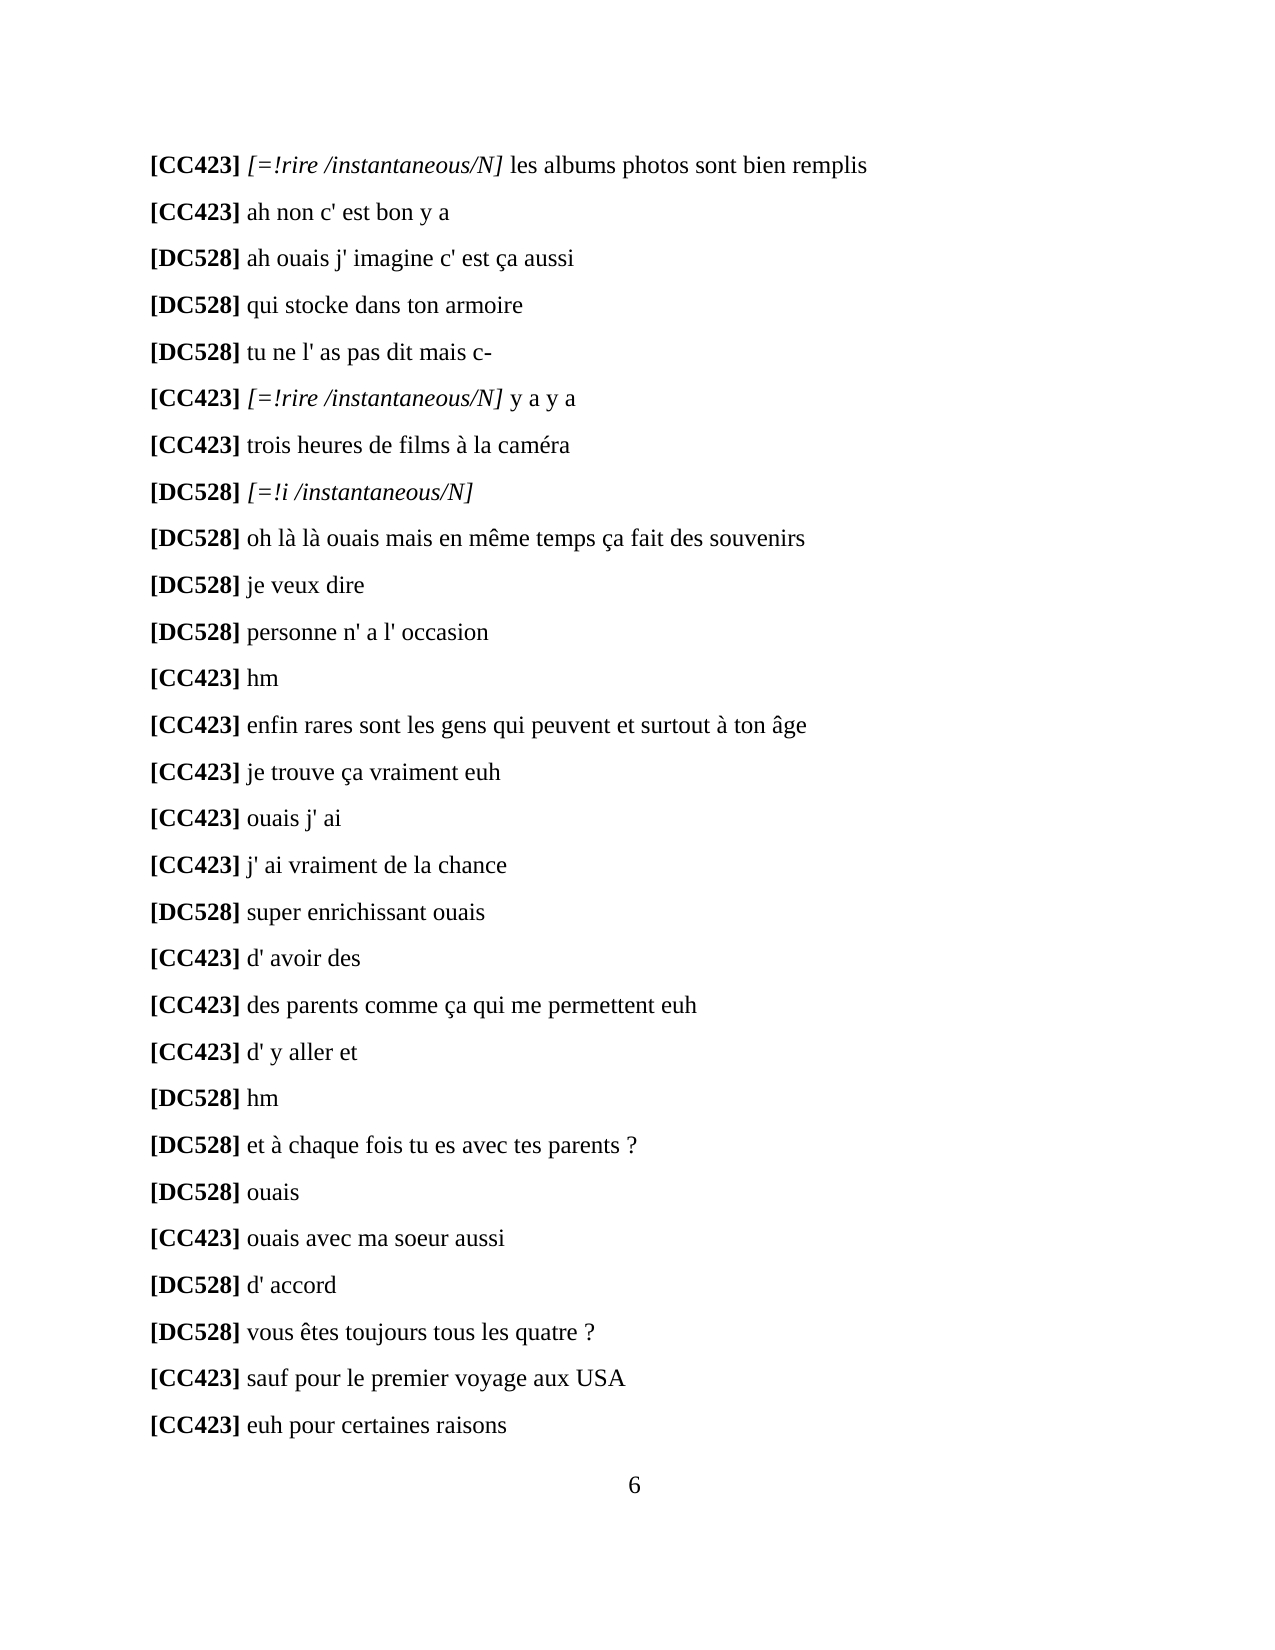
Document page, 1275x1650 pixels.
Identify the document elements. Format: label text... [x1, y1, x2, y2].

text [CC423] trois heures de films à la caméra [150, 430, 1125, 459]
text [CC423] d' avoir des [150, 943, 1125, 972]
text [DC528] je veux dire [150, 570, 1125, 599]
text [CC423] j' ai vraiment de la chance [150, 850, 1125, 879]
text [CC423] hm [150, 663, 1125, 692]
text [CC423] d' y aller et [150, 1037, 1125, 1065]
text [DC528] oh là là ouais mais en même temps ça fait des souvenirs [150, 523, 1125, 552]
text [CC423] enfin rares sont les gens qui peuvent et surtout à ton âge [150, 710, 1125, 739]
text [DC528] qui stocke dans ton armoire [150, 290, 1125, 319]
text [DC528] ouais [150, 1177, 1125, 1205]
text [DC528] tu ne l' as pas dit mais c- [150, 337, 1125, 365]
text [DC528] ah ouais j' imagine c' est ça aussi [150, 243, 1125, 272]
text [CC423] ah non c' est bon y a [150, 197, 1125, 225]
text [CC423] des parents comme ça qui me permettent euh [150, 990, 1125, 1019]
text [DC528] super enrichissant ouais [150, 897, 1125, 925]
text [CC423] je trouve ça vraiment euh [150, 757, 1125, 785]
text [DC528] hm [150, 1083, 1125, 1112]
text [DC528] vous êtes toujours tous les quatre ? [150, 1317, 1125, 1345]
text [CC423] sauf pour le premier voyage aux USA [150, 1363, 1125, 1392]
text [CC423] ouais j' ai [150, 803, 1125, 832]
text [DC528] personne n' a l' occasion [150, 617, 1125, 645]
text [CC423] [=!rire /instantaneous/N] y a y a [150, 383, 1125, 412]
text [DC528] et à chaque fois tu es avec tes parents ? [150, 1130, 1125, 1159]
text [DC528] d' accord [150, 1270, 1125, 1299]
text [CC423] [=!rire /instantaneous/N] les albums photos sont bien remplis [150, 150, 1125, 179]
text [CC423] ouais avec ma soeur aussi [150, 1223, 1125, 1252]
text [DC528] [=!i /instantaneous/N] [150, 477, 1125, 505]
text [CC423] euh pour certaines raisons [150, 1410, 1125, 1439]
